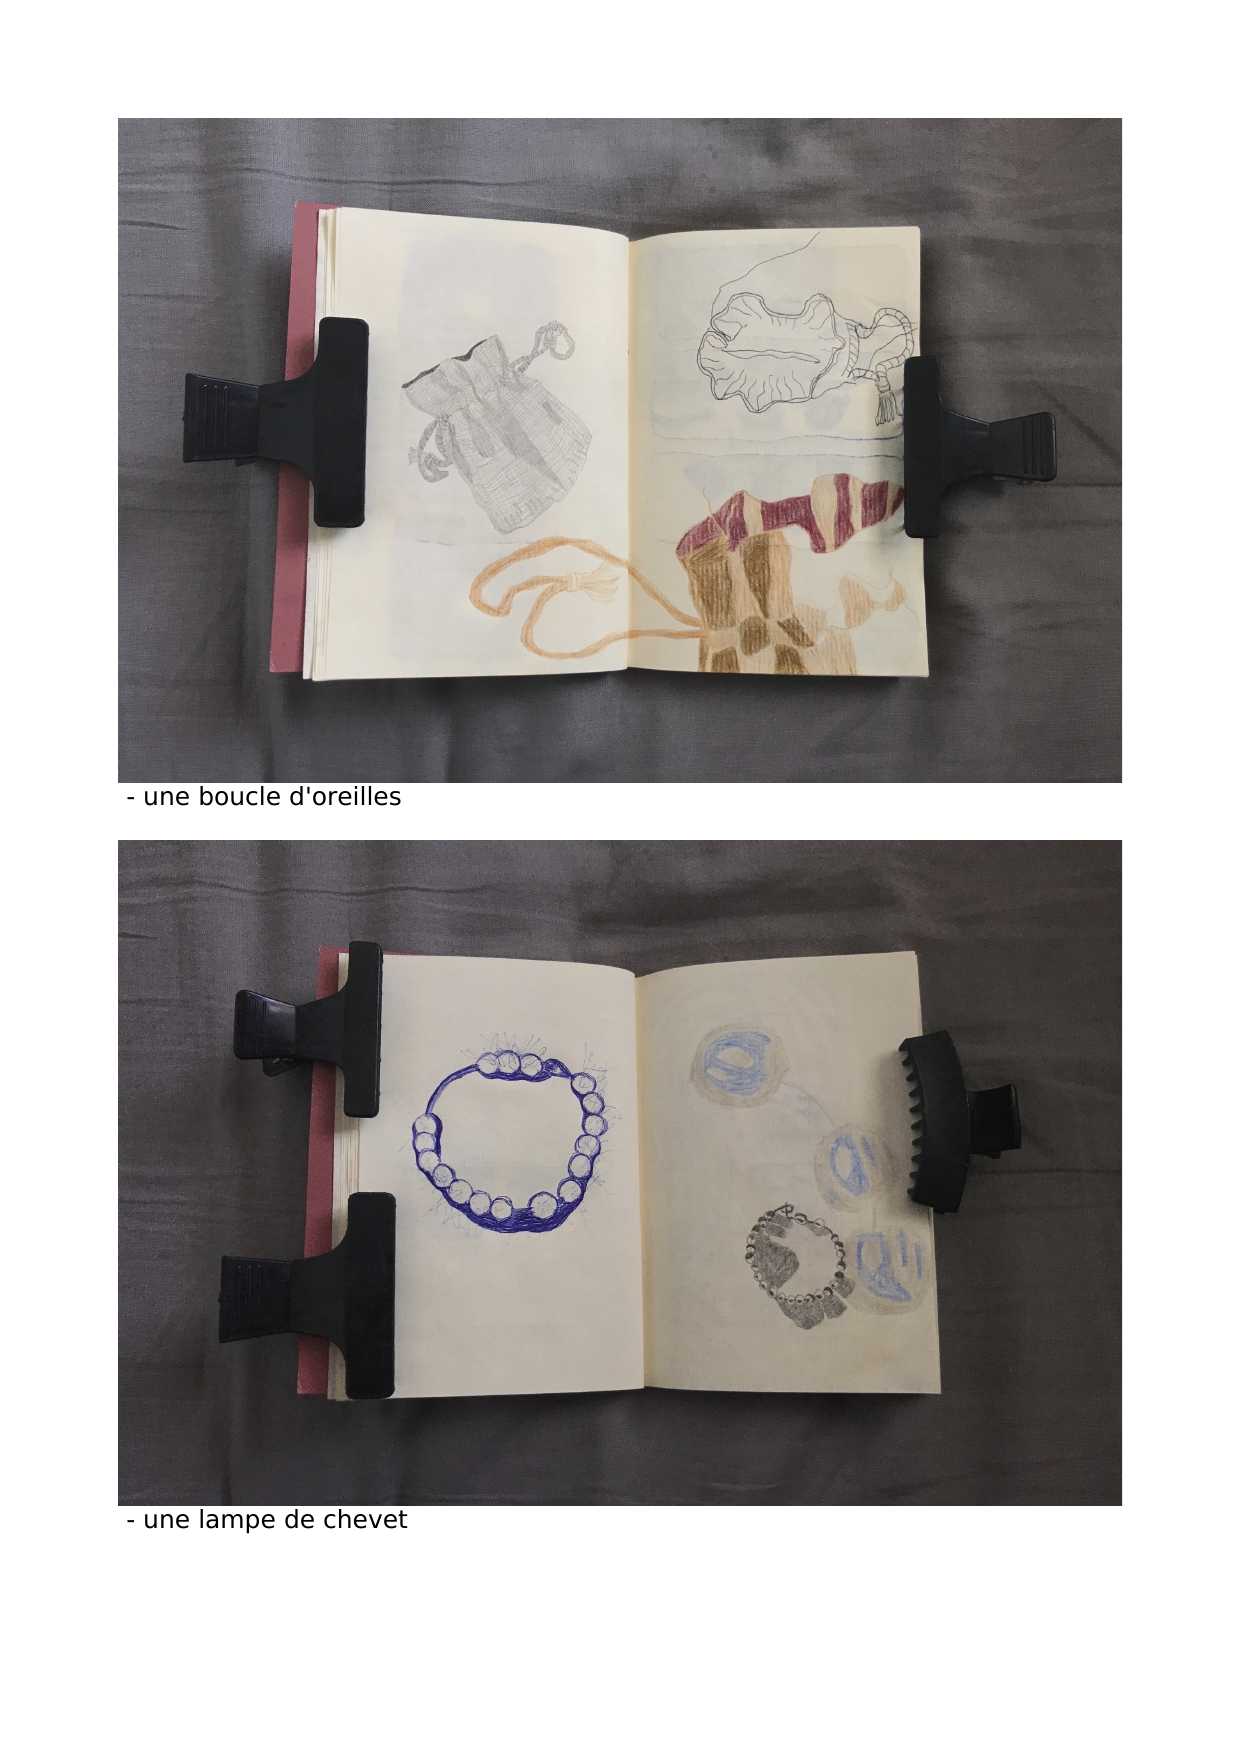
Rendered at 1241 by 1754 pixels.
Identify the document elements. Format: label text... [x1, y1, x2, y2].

text - une lampe de chevet [118, 1506, 1122, 1563]
picture [118, 118, 1123, 783]
picture [118, 840, 1123, 1506]
text - une boucle d'oreilles [118, 783, 1122, 840]
